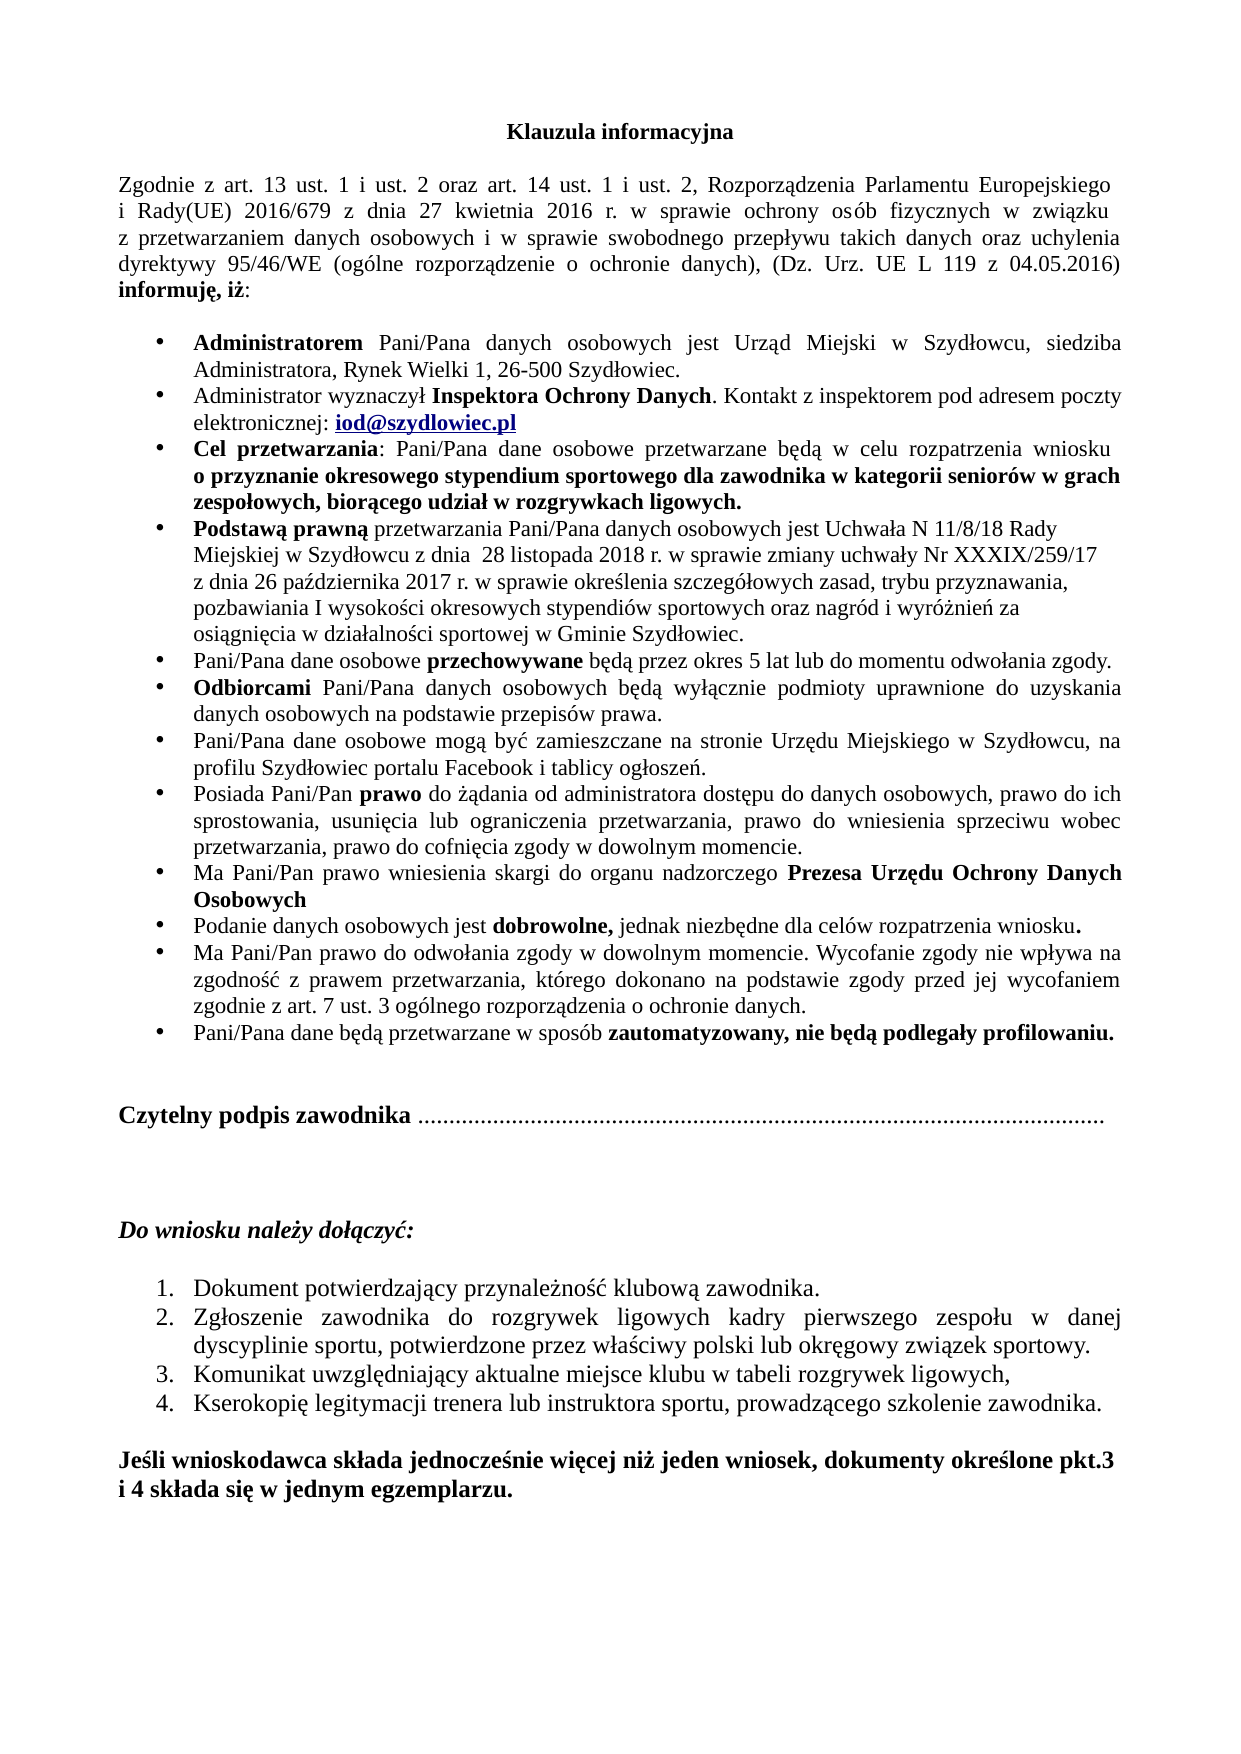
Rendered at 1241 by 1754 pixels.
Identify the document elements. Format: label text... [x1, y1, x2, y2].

text Zgodnie z art. 13 ust. 1 i ust. 2 oraz art. 14 ust. 1 i ust. 2, Rozporządzenia Parlamentu Europejskiego i Rady(UE) 2016/679 z dnia 27 kwietnia 2016 r. w sprawie ochrony osób fizycznych w związku z przetwarzaniem danych osobowych i w sprawie swobodnego przepływu takich danych oraz uchylenia dyrektywy 95/46/WE (ogólne rozporządzenie o ochronie danych), (Dz. Urz. UE L 119 z 04.05.2016) informuję, iż: [118, 171, 1122, 303]
list Administrator wyznaczył Inspektora Ochrony Danych. Kontakt z inspektorem pod adresem poczty elektronicznej: iod@szydlowiec.pl [156, 382, 1122, 435]
list Kserokopię legitymacji trenera lub instruktora sportu, prowadzącego szkolenie zawodnika. [156, 1388, 1122, 1417]
list Pani/Pana dane osobowe mogą być zamieszczane na stronie Urzędu Miejskiego w Szydłowcu, na profilu Szydłowiec portalu Facebook i tablicy ogłoszeń. [156, 727, 1122, 780]
list Administratorem Pani/Pana danych osobowych jest Urząd Miejski w Szydłowcu, siedziba Administratora, Rynek Wielki 1, 26-500 Szydłowiec. [156, 329, 1122, 382]
list Ma Pani/Pan prawo wniesienia skargi do organu nadzorczego Prezesa Urzędu Ochrony Danych Osobowych [156, 859, 1122, 912]
list Podstawą prawną przetwarzania Pani/Pana danych osobowych jest Uchwała N 11/8/18 Rady Miejskiej w Szydłowcu z dnia 28 listopada 2018 r. w sprawie zmiany uchwały Nr XXXIX/259/17 z dnia 26 października 2017 r. w sprawie określenia szczegółowych zasad, trybu przyznawania, pozbawiania I wysokości okresowych stypendiów sportowych oraz nagród i wyróżnień za osiągnięcia w działalności sportowej w Gminie Szydłowiec. [156, 515, 1122, 647]
text Czytelny podpis zawodnika .............................................................................................................. [118, 1101, 1122, 1129]
list Cel przetwarzania: Pani/Pana dane osobowe przetwarzane będą w celu rozpatrzenia wniosku o przyznanie okresowego stypendium sportowego dla zawodnika w kategorii seniorów w grach zespołowych, biorącego udział w rozgrywkach ligowych. [156, 435, 1122, 515]
text Klauzula informacyjna [118, 118, 1122, 144]
list Pani/Pana dane będą przetwarzane w sposób zautomatyzowany, nie będą podlegały profilowaniu. [156, 1019, 1122, 1046]
list Ma Pani/Pan prawo do odwołania zgody w dowolnym momencie. Wycofanie zgody nie wpływa na zgodność z prawem przetwarzania, którego dokonano na podstawie zgody przed jej wycofaniem zgodnie z art. 7 ust. 3 ogólnego rozporządzenia o ochronie danych. [156, 939, 1122, 1019]
text Do wniosku należy dołączyć: [118, 1216, 1122, 1244]
list Dokument potwierdzający przynależność klubową zawodnika. [156, 1273, 1122, 1302]
text Jeśli wnioskodawca składa jednocześnie więcej niż jeden wniosek, dokumenty określone pkt.3 i 4 składa się w jednym egzemplarzu. [118, 1446, 1122, 1503]
list Podanie danych osobowych jest dobrowolne, jednak niezbędne dla celów rozpatrzenia wniosku. [156, 912, 1122, 939]
list Odbiorcami Pani/Pana danych osobowych będą wyłącznie podmioty uprawnione do uzyskania danych osobowych na podstawie przepisów prawa. [156, 674, 1122, 727]
list Pani/Pana dane osobowe przechowywane będą przez okres 5 lat lub do momentu odwołania zgody. [156, 647, 1122, 674]
list Posiada Pani/Pan prawo do żądania od administratora dostępu do danych osobowych, prawo do ich sprostowania, usunięcia lub ograniczenia przetwarzania, prawo do wniesienia sprzeciwu wobec przetwarzania, prawo do cofnięcia zgody w dowolnym momencie. [156, 780, 1122, 859]
list Zgłoszenie zawodnika do rozgrywek ligowych kadry pierwszego zespołu w danej dyscyplinie sportu, potwierdzone przez właściwy polski lub okręgowy związek sportowy. [156, 1302, 1122, 1359]
list Komunikat uwzględniający aktualne miejsce klubu w tabeli rozgrywek ligowych, [156, 1359, 1122, 1388]
